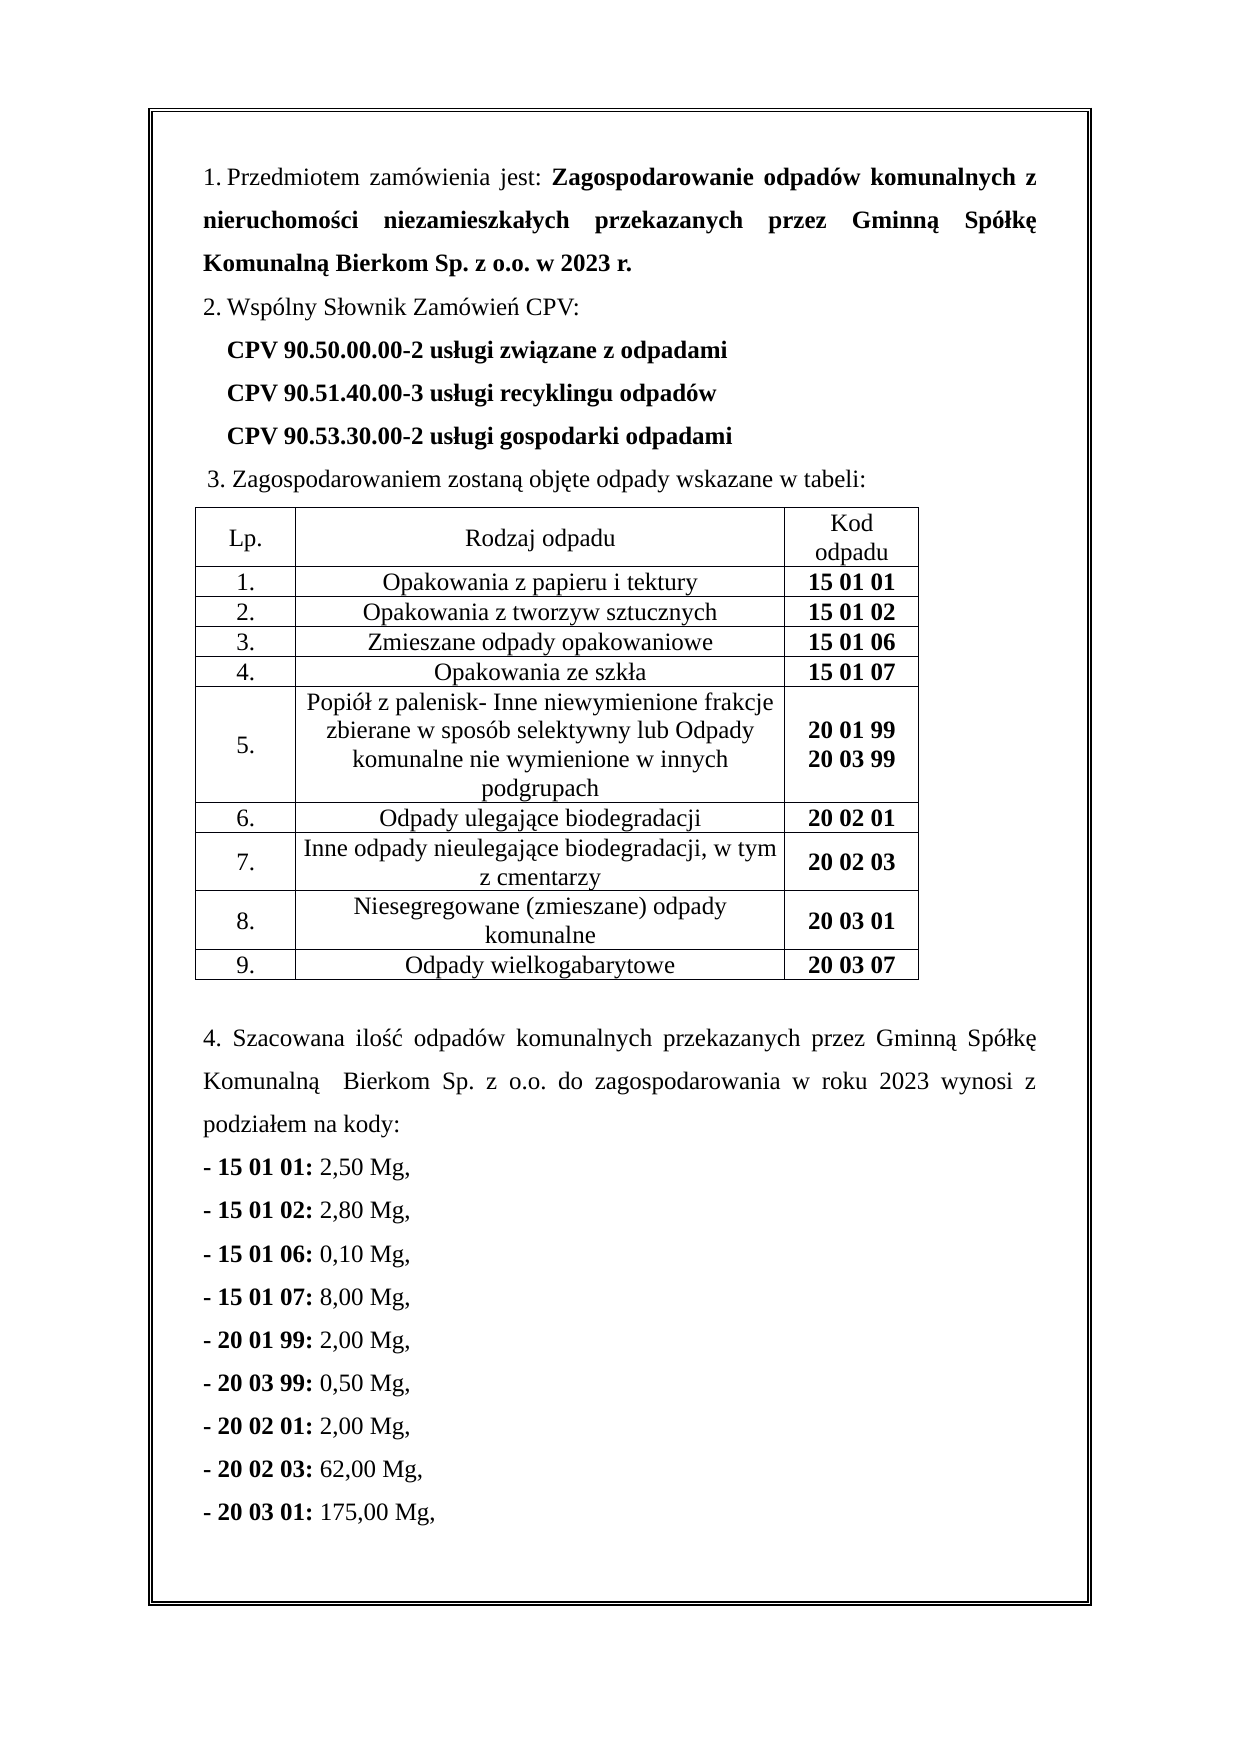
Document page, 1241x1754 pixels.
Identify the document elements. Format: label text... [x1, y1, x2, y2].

table_cell Opakowania z papieru i tektury [296, 567, 784, 596]
table_cell 20 02 03 [785, 833, 918, 890]
table_cell 5. [196, 687, 295, 802]
table_cell Odpady wielkogabarytowe [296, 950, 784, 979]
text CPV 90.51.40.00-3 usługi recyklingu odpadów [221, 378, 1037, 407]
table_cell 15 01 07 [785, 657, 918, 686]
table_header Rodzaj odpadu [296, 508, 784, 566]
table_cell 20 03 07 [785, 950, 918, 979]
text - 20 01 99: 2,00 Mg, [203, 1325, 1037, 1354]
table_cell 20 01 99 20 03 99 [785, 687, 918, 802]
text - 15 01 06: 0,10 Mg, [203, 1239, 1037, 1267]
text 3. Zagospodarowaniem zostaną objęte odpady wskazane w tabeli: [188, 464, 1037, 493]
text - 15 01 07: 8,00 Mg, [203, 1282, 1037, 1311]
table_cell 6. [196, 803, 295, 832]
table_cell 15 01 01 [785, 567, 918, 596]
table_cell Opakowania ze szkła [296, 657, 784, 686]
table_cell 9. [196, 950, 295, 979]
text - 20 03 01: 175,00 Mg, [203, 1497, 1037, 1526]
table_cell 7. [196, 833, 295, 890]
table_cell 8. [196, 891, 295, 949]
table_cell Opakowania z tworzyw sztucznych [296, 597, 784, 626]
table_cell 1. [196, 567, 295, 596]
table_cell 2. [196, 597, 295, 626]
list Wspólny Słownik Zamówień CPV: [203, 292, 1037, 320]
table_cell Zmieszane odpady opakowaniowe [296, 627, 784, 656]
table_cell 20 03 01 [785, 891, 918, 949]
text 4. Szacowana ilość odpadów komunalnych przekazanych przez Gminną Spółkę Komunalną Bierkom Sp. z o.o. do zagospodarowania w roku 2023 wynosi z podziałem na kody: [203, 1023, 1037, 1138]
text - 20 02 03: 62,00 Mg, [203, 1454, 1037, 1483]
table_cell 4. [196, 657, 295, 686]
text - 15 01 01: 2,50 Mg, [203, 1152, 1037, 1181]
table_cell Popiół z palenisk- Inne niewymienione frakcje zbierane w sposób selektywny lub Odpady komunalne nie wymienione w innych podgrupach [296, 687, 784, 802]
table_header Lp. [196, 508, 295, 566]
table_cell 15 01 06 [785, 627, 918, 656]
text - 15 01 02: 2,80 Mg, [203, 1196, 1037, 1224]
table_header Kod odpadu [785, 508, 918, 566]
table_cell Niesegregowane (zmieszane) odpady komunalne [296, 891, 784, 949]
list Przedmiotem zamówienia jest: Zagospodarowanie odpadów komunalnych z nieruchomości niezamieszkałych przekazanych przez Gminną Spółkę Komunalną Bierkom Sp. z o.o. w 2023 r. [203, 162, 1037, 277]
text - 20 02 01: 2,00 Mg, [203, 1411, 1037, 1440]
table_cell Inne odpady nieulegające biodegradacji, w tym z cmentarzy [296, 833, 784, 890]
text CPV 90.53.30.00-2 usługi gospodarki odpadami [221, 421, 1037, 450]
table_cell Odpady ulegające biodegradacji [296, 803, 784, 832]
table_cell 15 01 02 [785, 597, 918, 626]
table_cell 20 02 01 [785, 803, 918, 832]
table_cell 3. [196, 627, 295, 656]
text - 20 03 99: 0,50 Mg, [203, 1368, 1037, 1397]
text CPV 90.50.00.00-2 usługi związane z odpadami [221, 335, 1037, 363]
